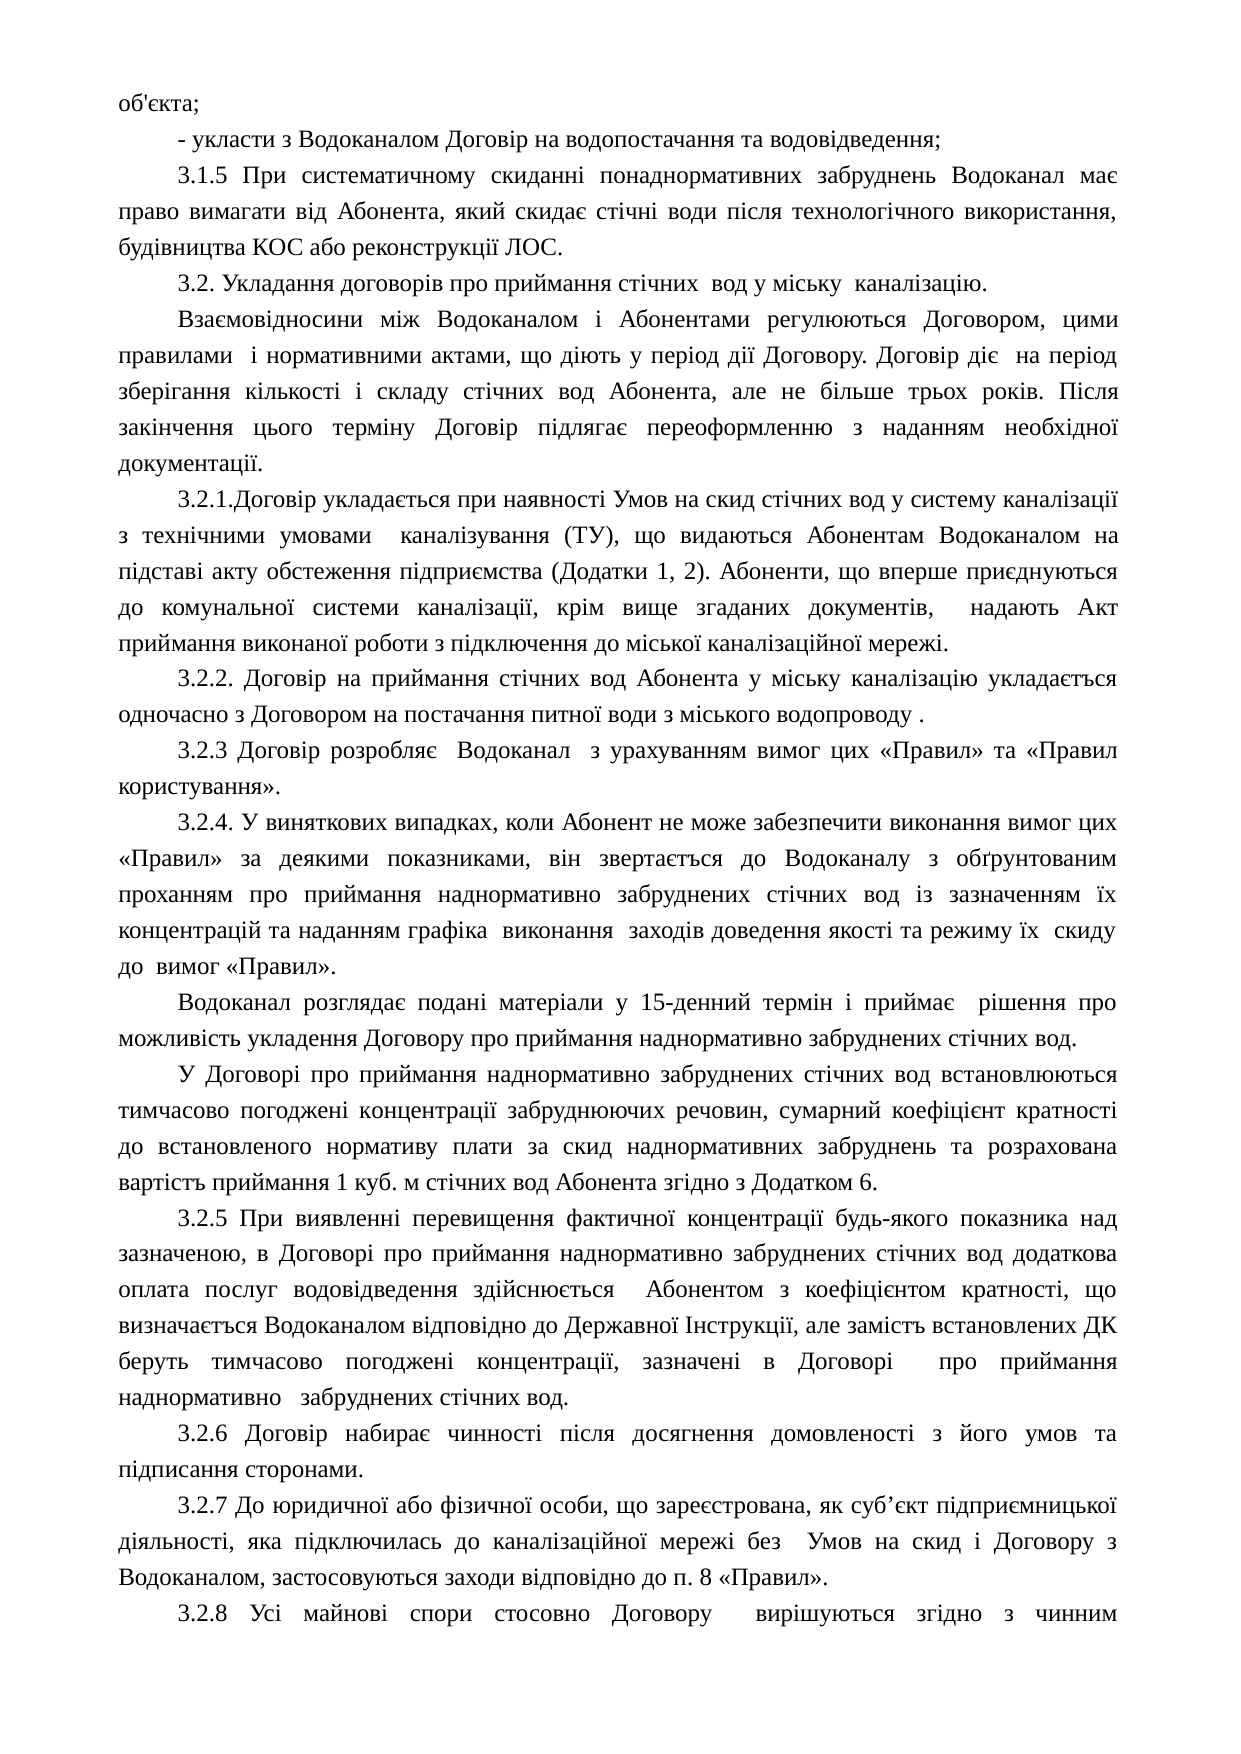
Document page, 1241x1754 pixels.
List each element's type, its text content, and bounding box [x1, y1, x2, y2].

text 3.1.5 При систематичному скиданнi понаднормативних забруднень Водоканал має право вимагати вiд Абонента, який скидає стiчнi води пiсля технологiчного використання, будiвництва КОС або реконструкції ЛОС. [118, 160, 1118, 261]
text 3.2.5 При виявленнi перевищення фактичної концентрацiї будь-якогo показника над зазначеною, в Договорi про приймання наднормативно забруднених стiчних вод додаткова оплата послуг водовiдведення здійснюється Абонентом з коефiцiєнтом кратностi, що визначаєтъся Водоканалом вiдповiдно до Державної Iнструкцiї, але замiстъ встановлених ДК беруть тимчасово погодженi концентрацiї, зазначенi в Договорі про приймання наднормативно забруднених стiчних вод. [118, 1203, 1118, 1411]
text 3.2.8 Усі майнові спори стосовно Договору вирішуються згідно з чинним [118, 1598, 1118, 1627]
text 3.2. Укладання договорiв про приймання стічних вод у міську каналізацію. [118, 268, 1119, 297]
text 3.2.1.Договір укладається при наявності Умов на скид стічних вод у систему каналізації з технічними умовами каналізування (ТУ), що видаються Абонентам Водоканалом на підставі акту обстеження підприємства (Додатки 1, 2). Абоненти, що вперше приєднуються до комунальної системи каналізації, крім вище згаданих документів, надають Акт приймання виконаної роботи з підключення до міської каналізаційної мережі. [118, 484, 1119, 656]
text об'єкта; [118, 88, 1119, 117]
text Водоканал розглядає поданi матерiали у 15-денний термiн i приймає рiшення про можливiсть укладення Договору про приймання наднормативно забруднених cтiчних вод. [118, 987, 1118, 1052]
text 3.2.6 Договір набирає чинності після досягнення домовленості з його умов та підписання сторонами. [118, 1418, 1118, 1483]
text - укласти з Водоканалом Договiр на водопостачання та водовiдведення; [118, 124, 1122, 153]
text 3.2.2. Договiр на приймання стiчних вод Абонента у мiську каналiзацiю укладаєтъся одночасно з Договором на постачання питної води з міського водопроводу . [118, 663, 1118, 728]
text 3.2.3 Договiр розробляє Водоканал з урахуванням вимог цих «Правил» та «Правил користування». [118, 735, 1119, 800]
text 3.2.7 До юридичної або фізичної особи, що зареєстрована, як суб’єкт підприємницької діяльності, яка підключилась до каналізаційної мережі без Умов на скид і Договору з Водоканалом, застосовуються заходи відповідно до п. 8 «Правил». [118, 1490, 1118, 1591]
text 3.2.4. У виняткових випадках, коли Абонент не може забезпечити виконання вимог цих «Правил» за деякими показниками, він звертаєтъся до Водоканалу з обґpунтованим проханням про приймання наднормативно забруднених стiчних вод iз зазначенням їx концентрацiй та наданням графiка виконання заходiв доведення якостi та режиму їх скиду до вимог «Правил». [118, 807, 1118, 980]
text Взаємовідносини між Водоканалом і Абонентами регулюються Договором, цими правилами і нормативними актами, що діють у період дії Договору. Договір діє на період зберігання кількості і складу стічних вод Абонента, але не більше трьох років. Після закінчення цього терміну Договір підлягає переоформленню з наданням необхідної документації. [118, 304, 1119, 477]
text У Договорi про приймання наднормативно забруднених стiчних вод встановлюються тимчасово погодженi кoнцeнтpaцiї забруднюючих речовин, сумарний коефiцiєнт кpaтнocтi до встановленого нормативу плати за скид наднормативних забруднень та розрахована вартiстъ приймання 1 куб. м стiчних вод Абонента згiдно з Додатком 6. [118, 1059, 1118, 1195]
